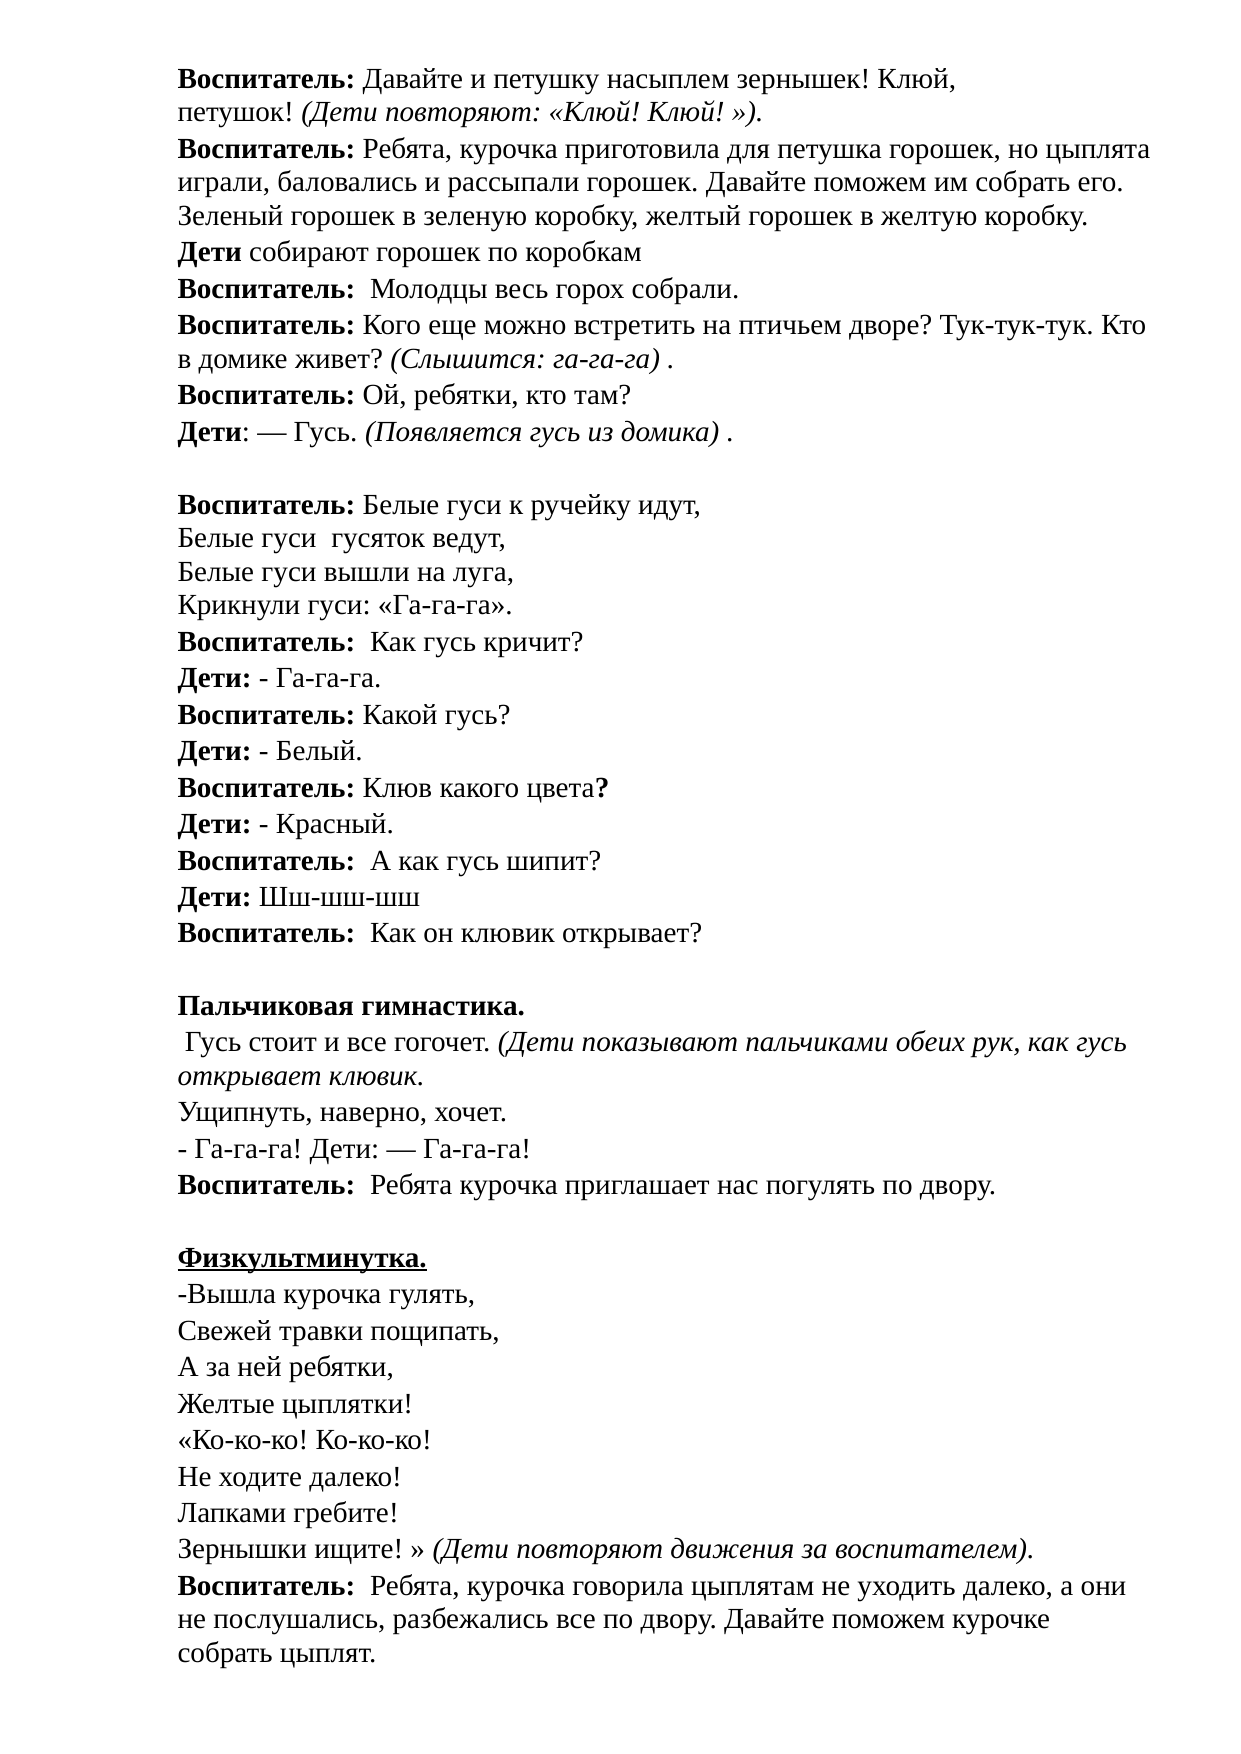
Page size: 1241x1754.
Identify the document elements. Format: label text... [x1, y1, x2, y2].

text Воспитатель: Молодцы весь горох собрали. [177, 271, 1152, 304]
text Гусь стоит и все гогочет. (Дети показывают пальчиками обеих рук, как гусь открывает клювик. [177, 1024, 1152, 1092]
text Не ходите далеко! [177, 1459, 1152, 1492]
text Воспитатель: Ой, ребятки, кто там? [177, 377, 1152, 411]
text Воспитатель: Как гусь кричит? [177, 624, 1152, 657]
text Лапками гребите! [177, 1495, 1152, 1529]
text - Га-га-га! Дети: — Га-га-га! [177, 1131, 1152, 1164]
text Воспитатель: Давайте и петушку насыплем зернышек! Клюй, петушок! (Дети повторяют: «Клюй! Клюй! »). [177, 61, 1152, 128]
text Дети: - Га-га-га. [177, 660, 1152, 694]
text Воспитатель: Белые гуси к ручейку идут, Белые гуси гусяток ведут, Белые гуси вышли на луга, Крикнули гуси: «Га-га-га». [177, 487, 1152, 621]
text А за ней ребятки, [177, 1349, 1152, 1383]
text Пальчиковая гимнастика. [177, 988, 1152, 1022]
text Воспитатель: Ребята, курочка приготовила для петушка горошек, но цыплята играли, баловались и рассыпали горошек. Давайте поможем им собрать его. Зеленый горошек в зеленую коробку, желтый горошек в желтую коробку. [177, 131, 1152, 232]
text Воспитатель: Какой гусь? [177, 697, 1152, 730]
text Желтые цыплятки! [177, 1386, 1152, 1419]
text Физкультминутка. [177, 1240, 1152, 1273]
text -Вышла курочка гулять, [177, 1276, 1152, 1310]
text Дети собирают горошек по коробкам [177, 234, 1152, 268]
text Дети: Шш-шш-шш [177, 879, 1152, 913]
text Свежей травки пощипать, [177, 1313, 1152, 1346]
text Дети: — Гусь. (Появляется гусь из домика) . [177, 414, 1152, 447]
text Воспитатель: Клюв какого цвета? [177, 770, 1152, 803]
text Дети: - Белый. [177, 733, 1152, 767]
text Воспитатель: Как он клювик открывает? [177, 916, 1152, 949]
text Дети: - Красный. [177, 806, 1152, 840]
text Воспитатель: Ребята, курочка говорила цыплятам не уходить далеко, а они не послушались, разбежались все по двору. Давайте поможем курочке собрать цыплят. [177, 1568, 1152, 1669]
text Зернышки ищите! » (Дети повторяют движения за воспитателем). [177, 1532, 1152, 1565]
text «Ко-ко-ко! Ко-ко-ко! [177, 1422, 1152, 1456]
text Воспитатель: А как гусь шипит? [177, 843, 1152, 876]
text Воспитатель: Кого еще можно встретить на птичьем дворе? Тук-тук-тук. Кто в домике живет? (Слышится: га-га-га) . [177, 307, 1152, 374]
text Воспитатель: Ребята курочка приглашает нас погулять по двору. [177, 1167, 1152, 1201]
text Ущипнуть, наверно, хочет. [177, 1094, 1152, 1128]
